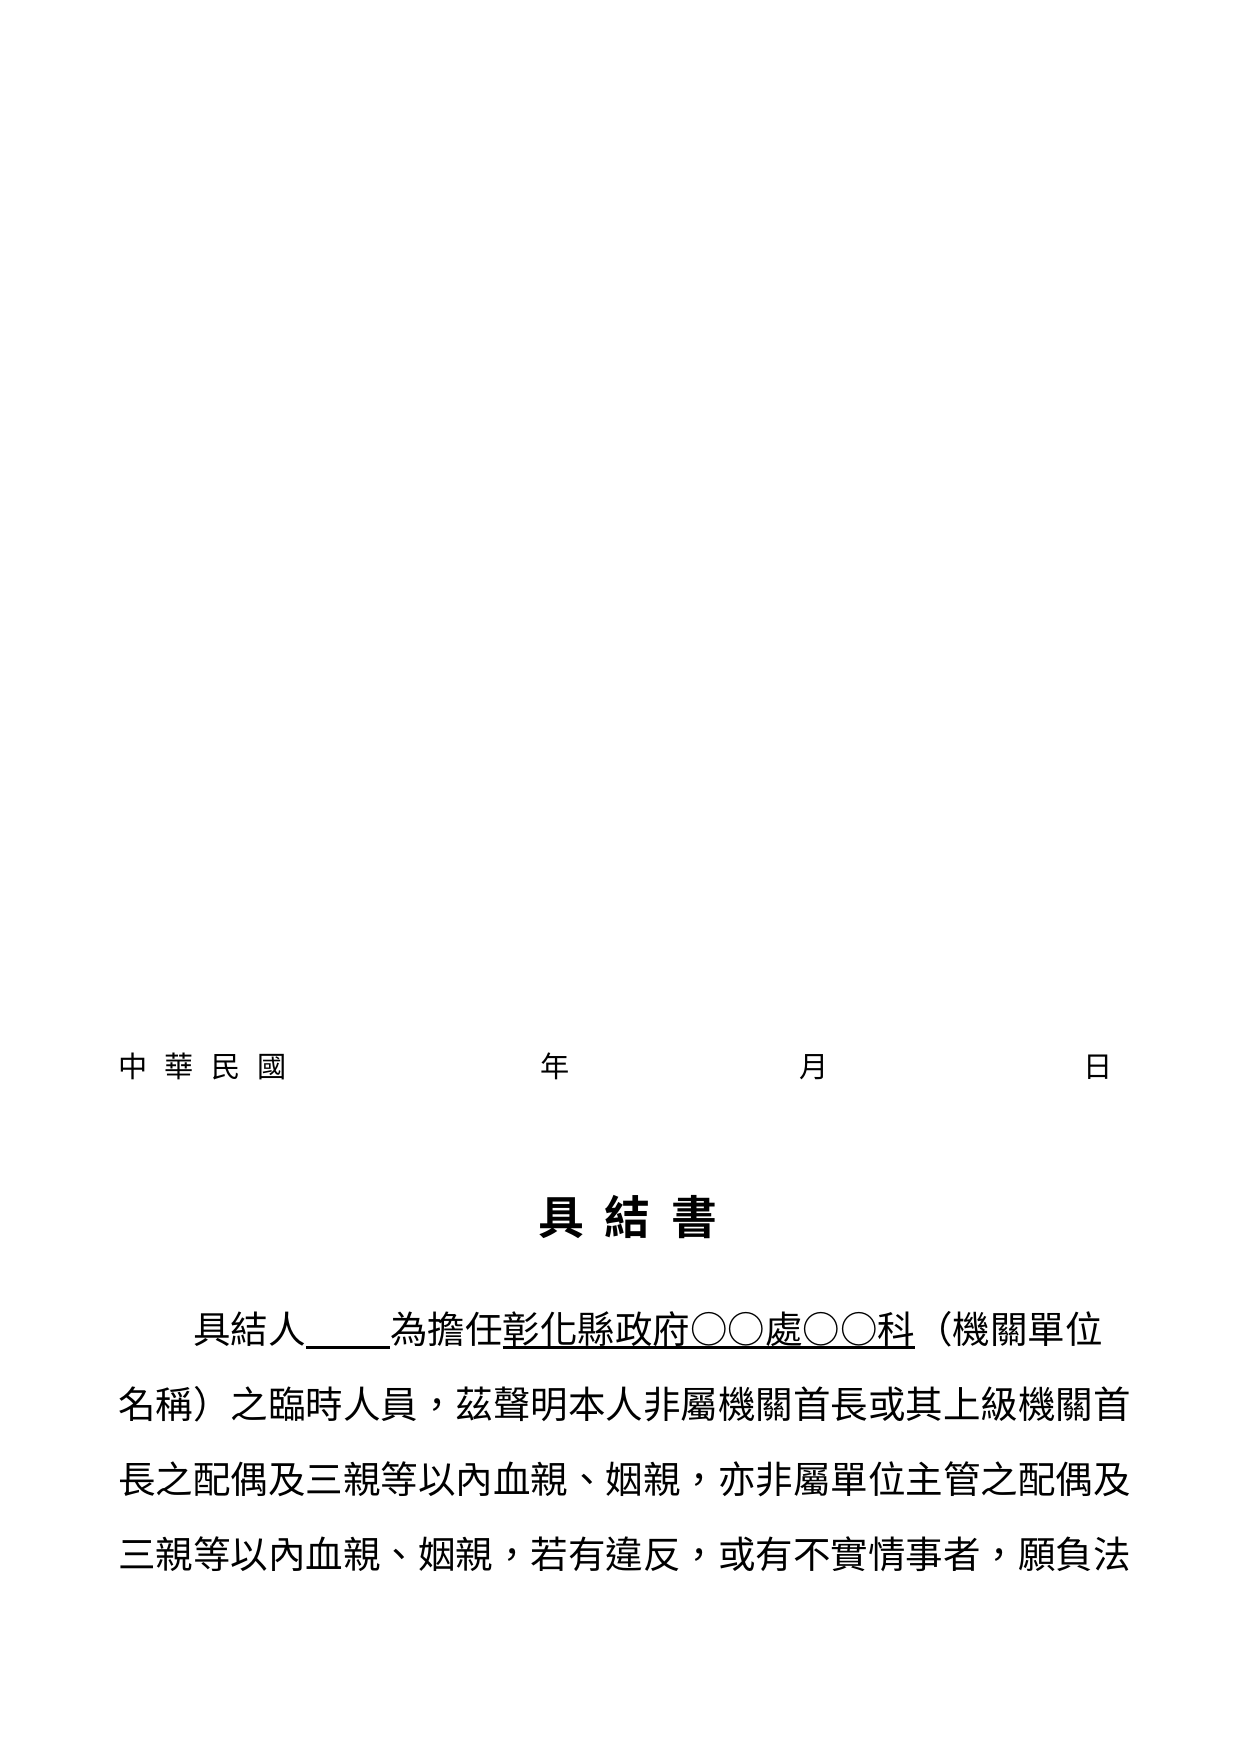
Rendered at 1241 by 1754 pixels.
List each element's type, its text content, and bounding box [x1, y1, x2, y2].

text 具 結 書 [118, 1177, 1137, 1252]
text 中華民國 年 月 日 [118, 1027, 1137, 1102]
text 具結人 為擔任彰化縣政府○○處○○科（機關單位名稱）之臨時人員，茲聲明本人非屬機關首長或其上級機關首長之配偶及三親等以內血親、姻親，亦非屬單位主管之配偶及三親等以內血親、姻親，若有違反，或有不實情事者，願負法 [118, 1289, 1137, 1589]
